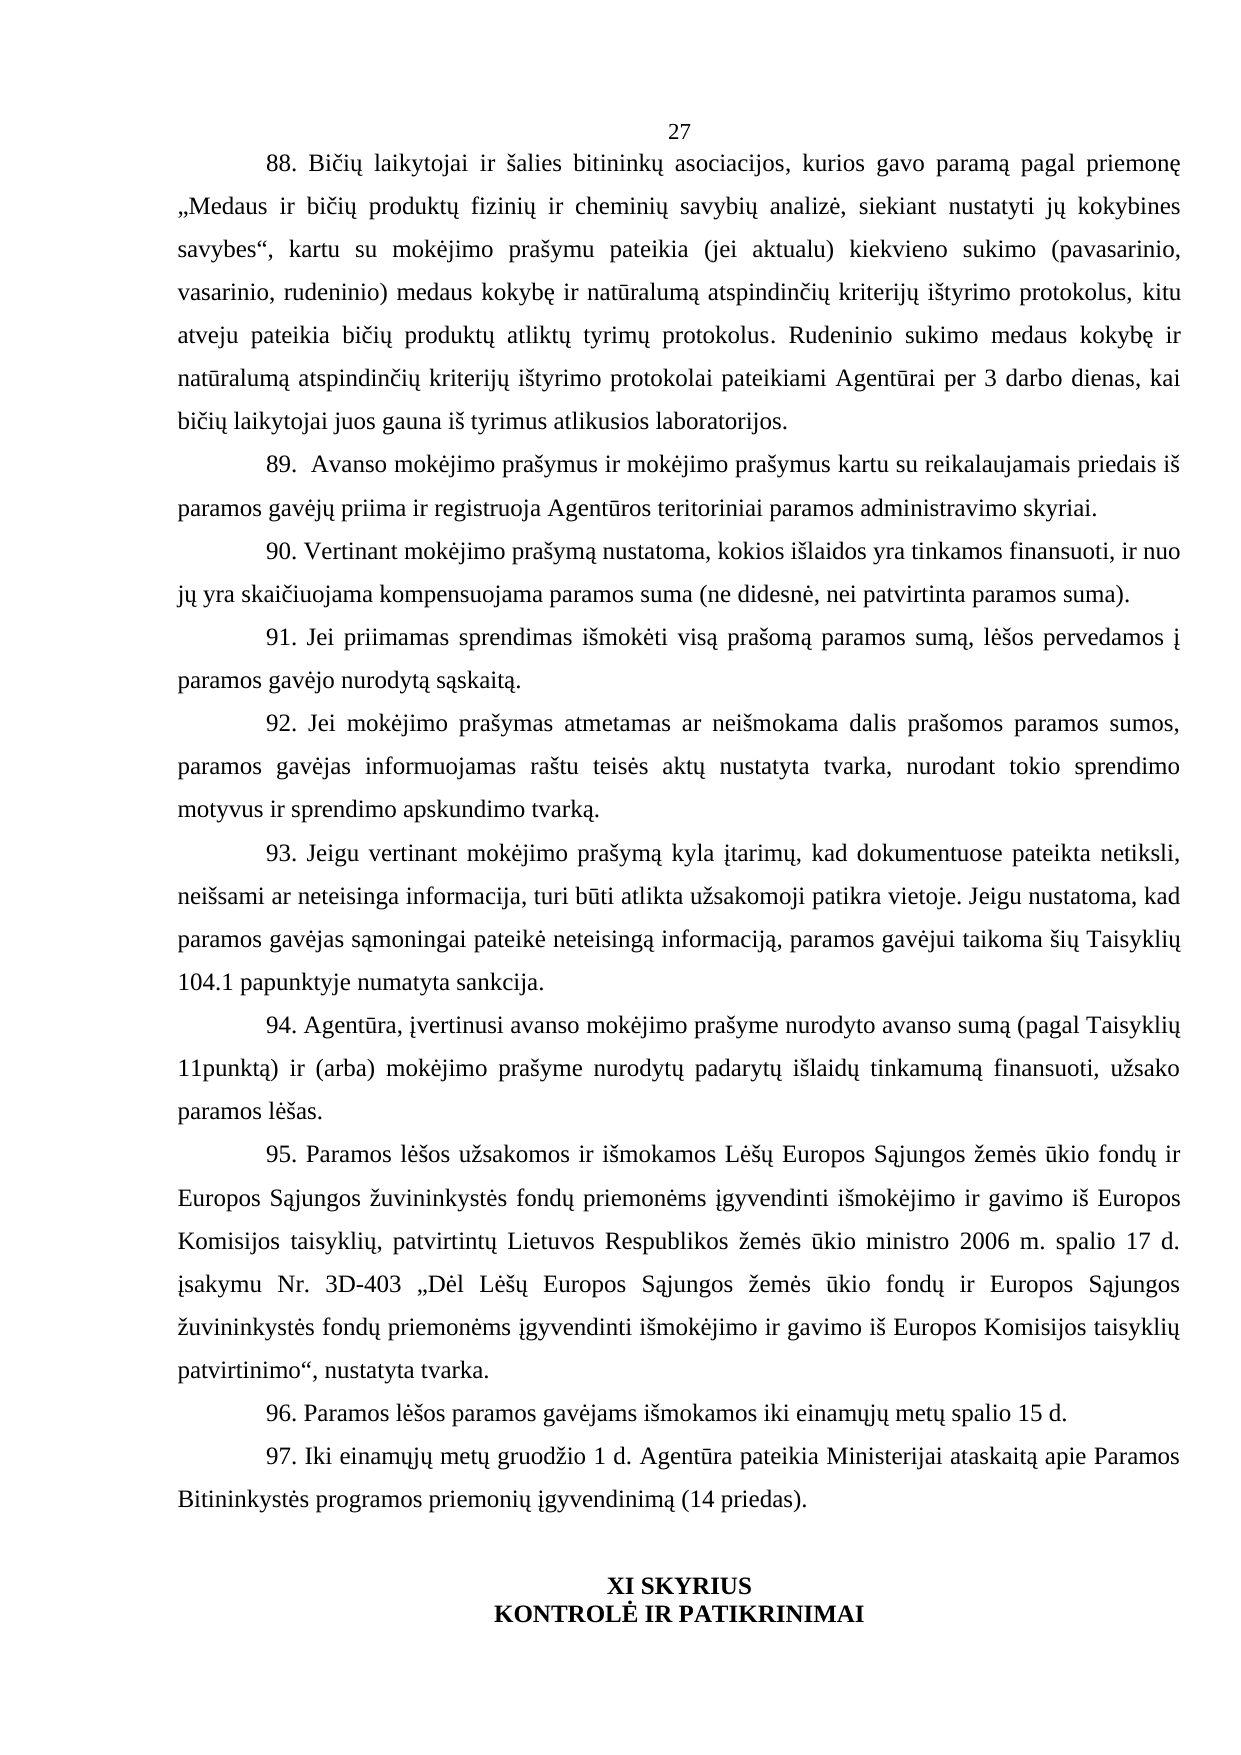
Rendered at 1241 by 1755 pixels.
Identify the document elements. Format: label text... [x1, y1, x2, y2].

text 96. Paramos lėšos paramos gavėjams išmokamos iki einamųjų metų spalio 15 d. [177, 1398, 1181, 1427]
text 95. Paramos lėšos užsakomos ir išmokamos Lėšų Europos Sąjungos žemės ūkio fondų ir Europos Sąjungos žuvininkystės fondų priemonėms įgyvendinti išmokėjimo ir gavimo iš Europos Komisijos taisyklių, patvirtintų Lietuvos Respublikos žemės ūkio ministro 2006 m. spalio 17 d. įsakymu Nr. 3D-403 „Dėl Lėšų Europos Sąjungos žemės ūkio fondų ir Europos Sąjungos žuvininkystės fondų priemonėms įgyvendinti išmokėjimo ir gavimo iš Europos Komisijos taisyklių patvirtinimo“, nustatyta tvarka. [177, 1139, 1181, 1384]
text 97. Iki einamųjų metų gruodžio 1 d. Agentūra pateikia Ministerijai ataskaitą apie Paramos Bitininkystės programos priemonių įgyvendinimą (14 priedas). [177, 1441, 1181, 1513]
text XI SKYRIUS [177, 1571, 1181, 1599]
text KONTROLĖ IR PATIKRINIMAI [177, 1599, 1181, 1628]
text 90. Vertinant mokėjimo prašymą nustatoma, kokios išlaidos yra tinkamos finansuoti, ir nuo jų yra skaičiuojama kompensuojama paramos suma (ne didesnė, nei patvirtinta paramos suma). [177, 536, 1181, 608]
text 89. Avanso mokėjimo prašymus ir mokėjimo prašymus kartu su reikalaujamais priedais iš paramos gavėjų priima ir registruoja Agentūros teritoriniai paramos administravimo skyriai. [177, 449, 1181, 521]
text 88. Bičių laikytojai ir šalies bitininkų asociacijos, kurios gavo paramą pagal priemonę „Medaus ir bičių produktų fizinių ir cheminių savybių analizė, siekiant nustatyti jų kokybines savybes“, kartu su mokėjimo prašymu pateikia (jei aktualu) kiekvieno sukimo (pavasarinio, vasarinio, rudeninio) medaus kokybę ir natūralumą atspindinčių kriterijų ištyrimo protokolus, kitu atveju pateikia bičių produktų atliktų tyrimų protokolus. Rudeninio sukimo medaus kokybę ir natūralumą atspindinčių kriterijų ištyrimo protokolai pateikiami Agentūrai per 3 darbo dienas, kai bičių laikytojai juos gauna iš tyrimus atlikusios laboratorijos. [177, 148, 1181, 435]
text 91. Jei priimamas sprendimas išmokėti visą prašomą paramos sumą, lėšos pervedamos į paramos gavėjo nurodytą sąskaitą. [177, 622, 1181, 694]
text 94. Agentūra, įvertinusi avanso mokėjimo prašyme nurodyto avanso sumą (pagal Taisyklių 11punktą) ir (arba) mokėjimo prašyme nurodytų padarytų išlaidų tinkamumą finansuoti, užsako paramos lėšas. [177, 1010, 1181, 1125]
text 93. Jeigu vertinant mokėjimo prašymą kyla įtarimų, kad dokumentuose pateikta netiksli, neišsami ar neteisinga informacija, turi būti atlikta užsakomoji patikra vietoje. Jeigu nustatoma, kad paramos gavėjas sąmoningai pateikė neteisingą informaciją, paramos gavėjui taikoma šių Taisyklių 104.1 papunktyje numatyta sankcija. [177, 838, 1181, 996]
text 92. Jei mokėjimo prašymas atmetamas ar neišmokama dalis prašomos paramos sumos, paramos gavėjas informuojamas raštu teisės aktų nustatyta tvarka, nurodant tokio sprendimo motyvus ir sprendimo apskundimo tvarką. [177, 708, 1181, 823]
